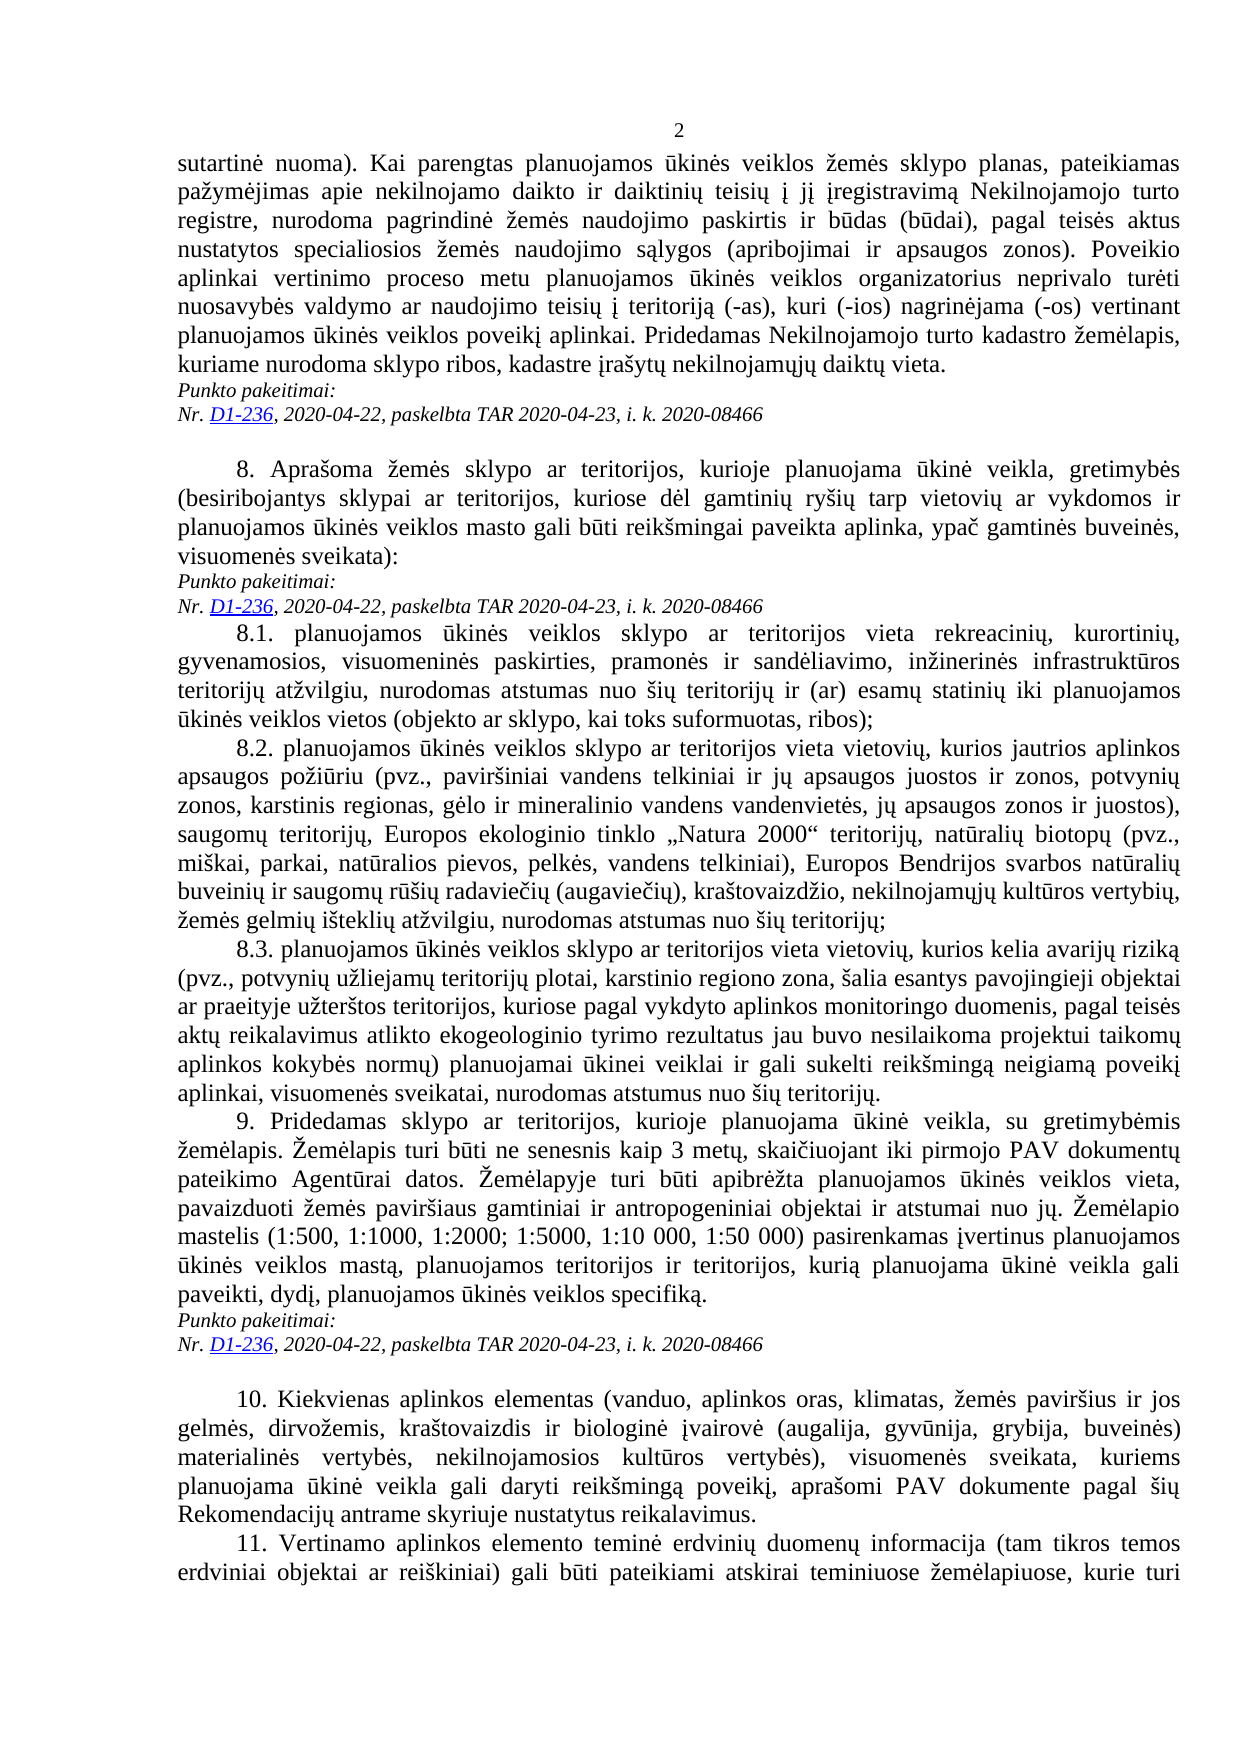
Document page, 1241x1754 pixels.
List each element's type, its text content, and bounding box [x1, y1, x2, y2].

text 8.3. planuojamos ūkinės veiklos sklypo ar teritorijos vieta vietovių, kurios kelia avarijų riziką (pvz., potvynių užliejamų teritorijų plotai, karstinio regiono zona, šalia esantys pavojingieji objektai ar praeityje užterštos teritorijos, kuriose pagal vykdyto aplinkos monitoringo duomenis, pagal teisės aktų reikalavimus atlikto ekogeologinio tyrimo rezultatus jau buvo nesilaikoma projektui taikomų aplinkos kokybės normų) planuojamai ūkinei veiklai ir gali sukelti reikšmingą neigiamą poveikį aplinkai, visuomenės sveikatai, nurodomas atstumus nuo šių teritorijų. [177, 934, 1181, 1106]
text 11. Vertinamo aplinkos elemento teminė erdvinių duomenų informacija (tam tikros temos erdviniai objektai ar reiškiniai) gali būti pateikiami atskirai teminiuose žemėlapiuose, kurie turi [177, 1528, 1181, 1586]
text 8.2. planuojamos ūkinės veiklos sklypo ar teritorijos vieta vietovių, kurios jautrios aplinkos apsaugos požiūriu (pvz., paviršiniai vandens telkiniai ir jų apsaugos juostos ir zonos, potvynių zonos, karstinis regionas, gėlo ir mineralinio vandens vandenvietės, jų apsaugos zonos ir juostos), saugomų teritorijų, Europos ekologinio tinklo „Natura 2000“ teritorijų, natūralių biotopų (pvz., miškai, parkai, natūralios pievos, pelkės, vandens telkiniai), Europos Bendrijos svarbos natūralių buveinių ir saugomų rūšių radaviečių (augaviečių), kraštovaizdžio, nekilnojamųjų kultūros vertybių, žemės gelmių išteklių atžvilgiu, nurodomas atstumas nuo šių teritorijų; [177, 733, 1181, 934]
text 10. Kiekvienas aplinkos elementas (vanduo, aplinkos oras, klimatas, žemės paviršius ir jos gelmės, dirvožemis, kraštovaizdis ir biologinė įvairovė (augalija, gyvūnija, grybija, buveinės) materialinės vertybės, nekilnojamosios kultūros vertybės), visuomenės sveikata, kuriems planuojama ūkinė veikla gali daryti reikšmingą poveikį, aprašomi PAV dokumente pagal šių Rekomendacijų antrame skyriuje nustatytus reikalavimus. [177, 1384, 1181, 1528]
text Punkto pakeitimai: [177, 1308, 1181, 1332]
text Nr. D1-236, 2020-04-22, paskelbta TAR 2020-04-23, i. k. 2020-08466 [177, 402, 1181, 426]
text 8. Aprašoma žemės sklypo ar teritorijos, kurioje planuojama ūkinė veikla, gretimybės (besiribojantys sklypai ar teritorijos, kuriose dėl gamtinių ryšių tarp vietovių ar vykdomos ir planuojamos ūkinės veiklos masto gali būti reikšmingai paveikta aplinka, ypač gamtinės buveinės, visuomenės sveikata): [177, 454, 1181, 569]
text Nr. D1-236, 2020-04-22, paskelbta TAR 2020-04-23, i. k. 2020-08466 [177, 593, 1181, 618]
text sutartinė nuoma). Kai parengtas planuojamos ūkinės veiklos žemės sklypo planas, pateikiamas pažymėjimas apie nekilnojamo daikto ir daiktinių teisių į jį įregistravimą Nekilnojamojo turto registre, nurodoma pagrindinė žemės naudojimo paskirtis ir būdas (būdai), pagal teisės aktus nustatytos specialiosios žemės naudojimo sąlygos (apribojimai ir apsaugos zonos). Poveikio aplinkai vertinimo proceso metu planuojamos ūkinės veiklos organizatorius neprivalo turėti nuosavybės valdymo ar naudojimo teisių į teritoriją (-as), kuri (-ios) nagrinėjama (-os) vertinant planuojamos ūkinės veiklos poveikį aplinkai. Pridedamas Nekilnojamojo turto kadastro žemėlapis, kuriame nurodoma sklypo ribos, kadastre įrašytų nekilnojamųjų daiktų vieta. [177, 148, 1181, 378]
text Punkto pakeitimai: [177, 378, 1181, 402]
text 9. Pridedamas sklypo ar teritorijos, kurioje planuojama ūkinė veikla, su gretimybėmis žemėlapis. Žemėlapis turi būti ne senesnis kaip 3 metų, skaičiuojant iki pirmojo PAV dokumentų pateikimo Agentūrai datos. Žemėlapyje turi būti apibrėžta planuojamos ūkinės veiklos vieta, pavaizduoti žemės paviršiaus gamtiniai ir antropogeniniai objektai ir atstumai nuo jų. Žemėlapio mastelis (1:500, 1:1000, 1:2000; 1:5000, 1:10 000, 1:50 000) pasirenkamas įvertinus planuojamos ūkinės veiklos mastą, planuojamos teritorijos ir teritorijos, kurią planuojama ūkinė veikla gali paveikti, dydį, planuojamos ūkinės veiklos specifiką. [177, 1106, 1181, 1308]
text 8.1. planuojamos ūkinės veiklos sklypo ar teritorijos vieta rekreacinių, kurortinių, gyvenamosios, visuomeninės paskirties, pramonės ir sandėliavimo, inžinerinės infrastruktūros teritorijų atžvilgiu, nurodomas atstumas nuo šių teritorijų ir (ar) esamų statinių iki planuojamos ūkinės veiklos vietos (objekto ar sklypo, kai toks suformuotas, ribos); [177, 618, 1181, 733]
text Punkto pakeitimai: [177, 569, 1181, 593]
text Nr. D1-236, 2020-04-22, paskelbta TAR 2020-04-23, i. k. 2020-08466 [177, 1332, 1181, 1356]
